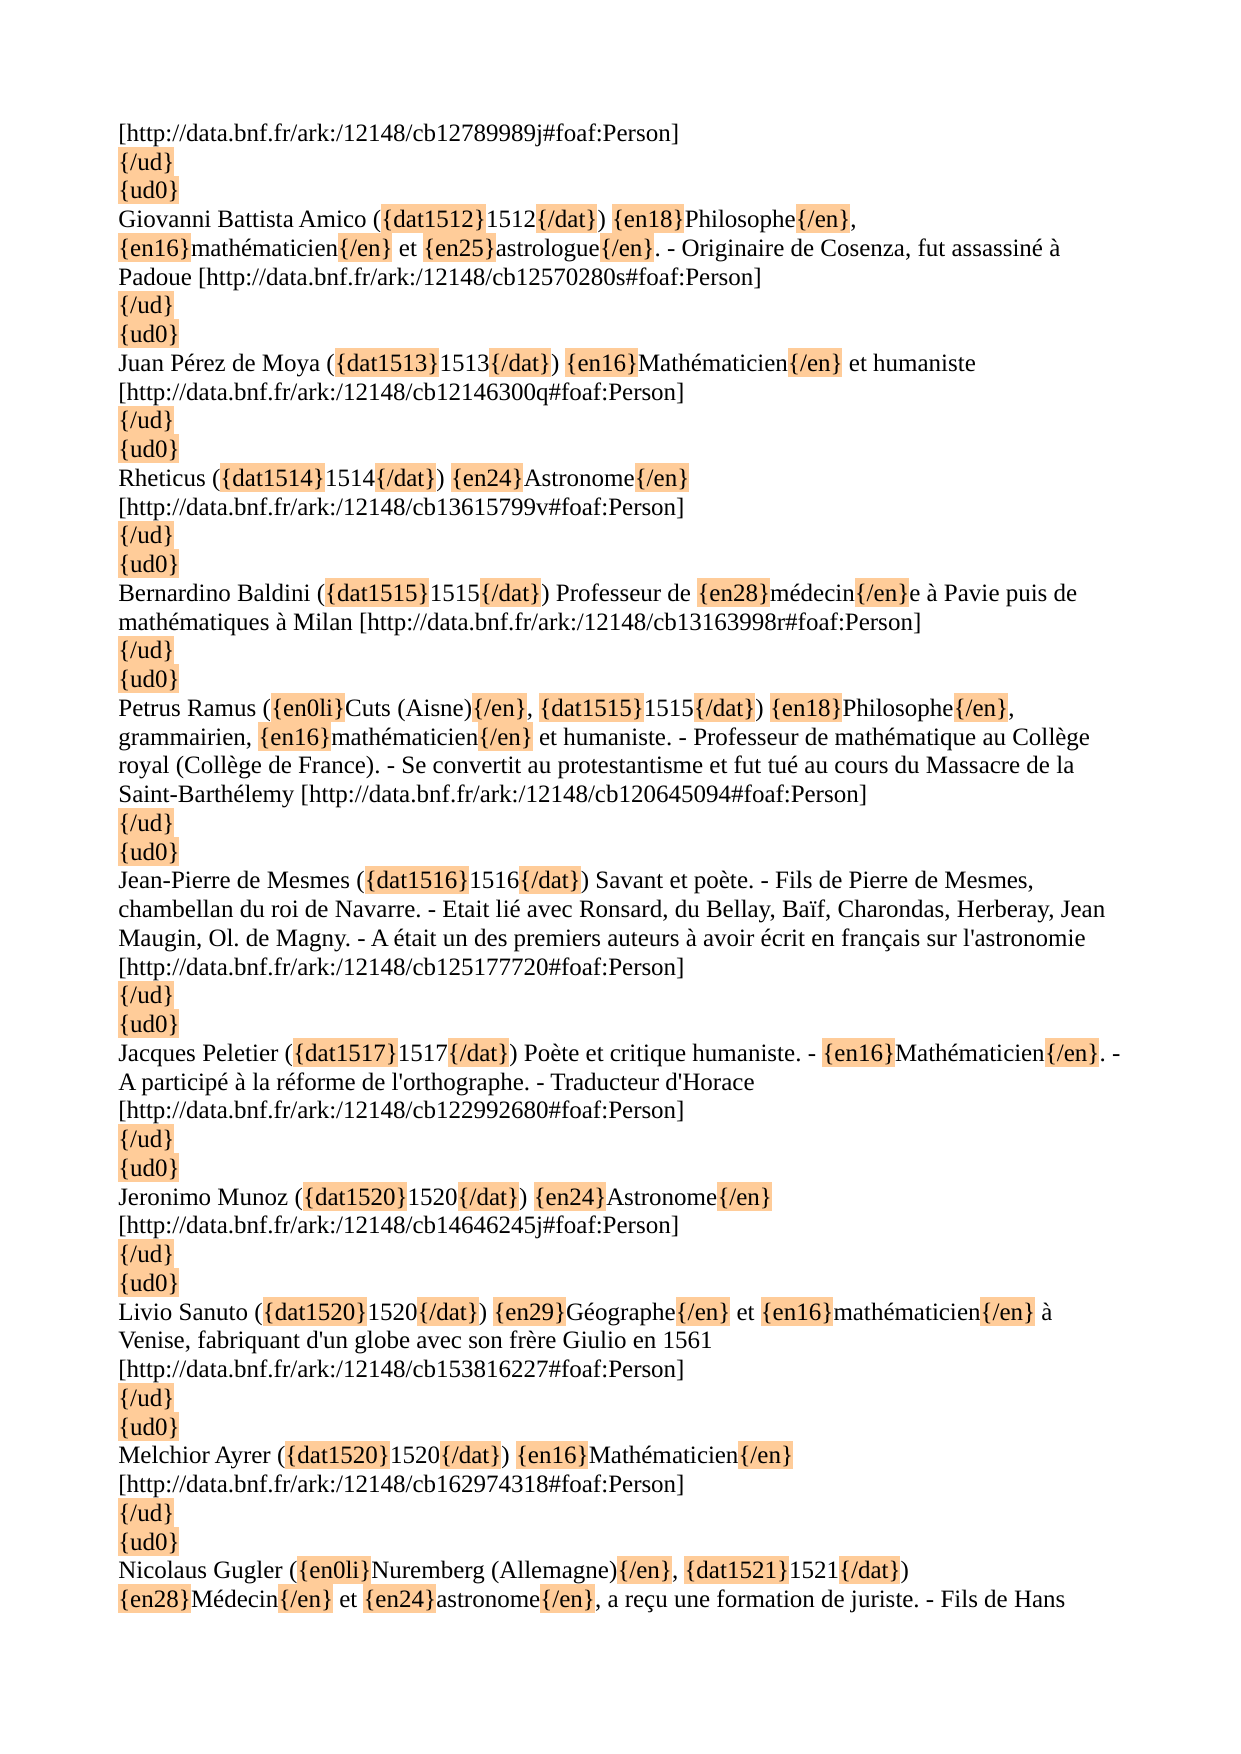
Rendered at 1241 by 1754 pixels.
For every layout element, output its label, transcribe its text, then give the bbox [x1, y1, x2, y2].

text [http://data.bnf.fr/ark:/12148/cb12789989j#foaf:Person] [118, 118, 1122, 147]
text {/ud} [118, 521, 1122, 549]
text {ud0} [118, 837, 1122, 866]
text {/ud} [118, 808, 1122, 837]
text {ud0} [118, 1153, 1122, 1182]
text Juan Pérez de Moya ({dat1513}1513{/dat}) {en16}Mathématicien{/en} et humaniste [http://data.bnf.fr/ark:/12148/cb12146300q#foaf:Person] [118, 348, 1122, 406]
text {/ud} [118, 1498, 1122, 1527]
text {ud0} [118, 664, 1122, 693]
text Jacques Peletier ({dat1517}1517{/dat}) Poète et critique humaniste. - {en16}Mathématicien{/en}. - A participé à la réforme de l'orthographe. - Traducteur d'Horace [http://data.bnf.fr/ark:/12148/cb122992680#foaf:Person] [118, 1038, 1122, 1124]
text {/ud} [118, 147, 1122, 176]
text {ud0} [118, 1412, 1122, 1441]
text Petrus Ramus ({en0li}Cuts (Aisne){/en}, {dat1515}1515{/dat}) {en18}Philosophe{/en}, grammairien, {en16}mathématicien{/en} et humaniste. - Professeur de mathématique au Collège royal (Collège de France). - Se convertit au protestantisme et fut tué au cours du Massacre de la Saint-Barthélemy [http://data.bnf.fr/ark:/12148/cb120645094#foaf:Person] [118, 693, 1122, 808]
text {ud0} [118, 1527, 1122, 1556]
text {ud0} [118, 176, 1122, 204]
text {/ud} [118, 981, 1122, 1009]
text {/ud} [118, 1124, 1122, 1153]
text {/ud} [118, 1383, 1122, 1412]
text Giovanni Battista Amico ({dat1512}1512{/dat}) {en18}Philosophe{/en}, {en16}mathématicien{/en} et {en25}astrologue{/en}. - Originaire de Cosenza, fut assassiné à Padoue [http://data.bnf.fr/ark:/12148/cb12570280s#foaf:Person] [118, 204, 1122, 291]
text {/ud} [118, 406, 1122, 434]
text {ud0} [118, 1268, 1122, 1297]
text {ud0} [118, 549, 1122, 578]
text Nicolaus Gugler ({en0li}Nuremberg (Allemagne){/en}, {dat1521}1521{/dat}) {en28}Médecin{/en} et {en24}astronome{/en}, a reçu une formation de juriste. - Fils de Hans [118, 1556, 1122, 1613]
text {ud0} [118, 319, 1122, 348]
text Jean-Pierre de Mesmes ({dat1516}1516{/dat}) Savant et poète. - Fils de Pierre de Mesmes, chambellan du roi de Navarre. - Etait lié avec Ronsard, du Bellay, Baïf, Charondas, Herberay, Jean Maugin, Ol. de Magny. - A était un des premiers auteurs à avoir écrit en français sur l'astronomie [http://data.bnf.fr/ark:/12148/cb125177720#foaf:Person] [118, 866, 1122, 981]
text Melchior Ayrer ({dat1520}1520{/dat}) {en16}Mathématicien{/en} [http://data.bnf.fr/ark:/12148/cb162974318#foaf:Person] [118, 1441, 1122, 1498]
text {ud0} [118, 434, 1122, 463]
text {/ud} [118, 291, 1122, 319]
text {/ud} [118, 1239, 1122, 1268]
text {ud0} [118, 1009, 1122, 1038]
text {/ud} [118, 636, 1122, 664]
text Bernardino Baldini ({dat1515}1515{/dat}) Professeur de {en28}médecin{/en}e à Pavie puis de mathématiques à Milan [http://data.bnf.fr/ark:/12148/cb13163998r#foaf:Person] [118, 578, 1122, 636]
text Livio Sanuto ({dat1520}1520{/dat}) {en29}Géographe{/en} et {en16}mathématicien{/en} à Venise, fabriquant d'un globe avec son frère Giulio en 1561 [http://data.bnf.fr/ark:/12148/cb153816227#foaf:Person] [118, 1297, 1122, 1383]
text Jeronimo Munoz ({dat1520}1520{/dat}) {en24}Astronome{/en} [http://data.bnf.fr/ark:/12148/cb14646245j#foaf:Person] [118, 1182, 1122, 1239]
text Rheticus ({dat1514}1514{/dat}) {en24}Astronome{/en} [http://data.bnf.fr/ark:/12148/cb13615799v#foaf:Person] [118, 463, 1122, 521]
